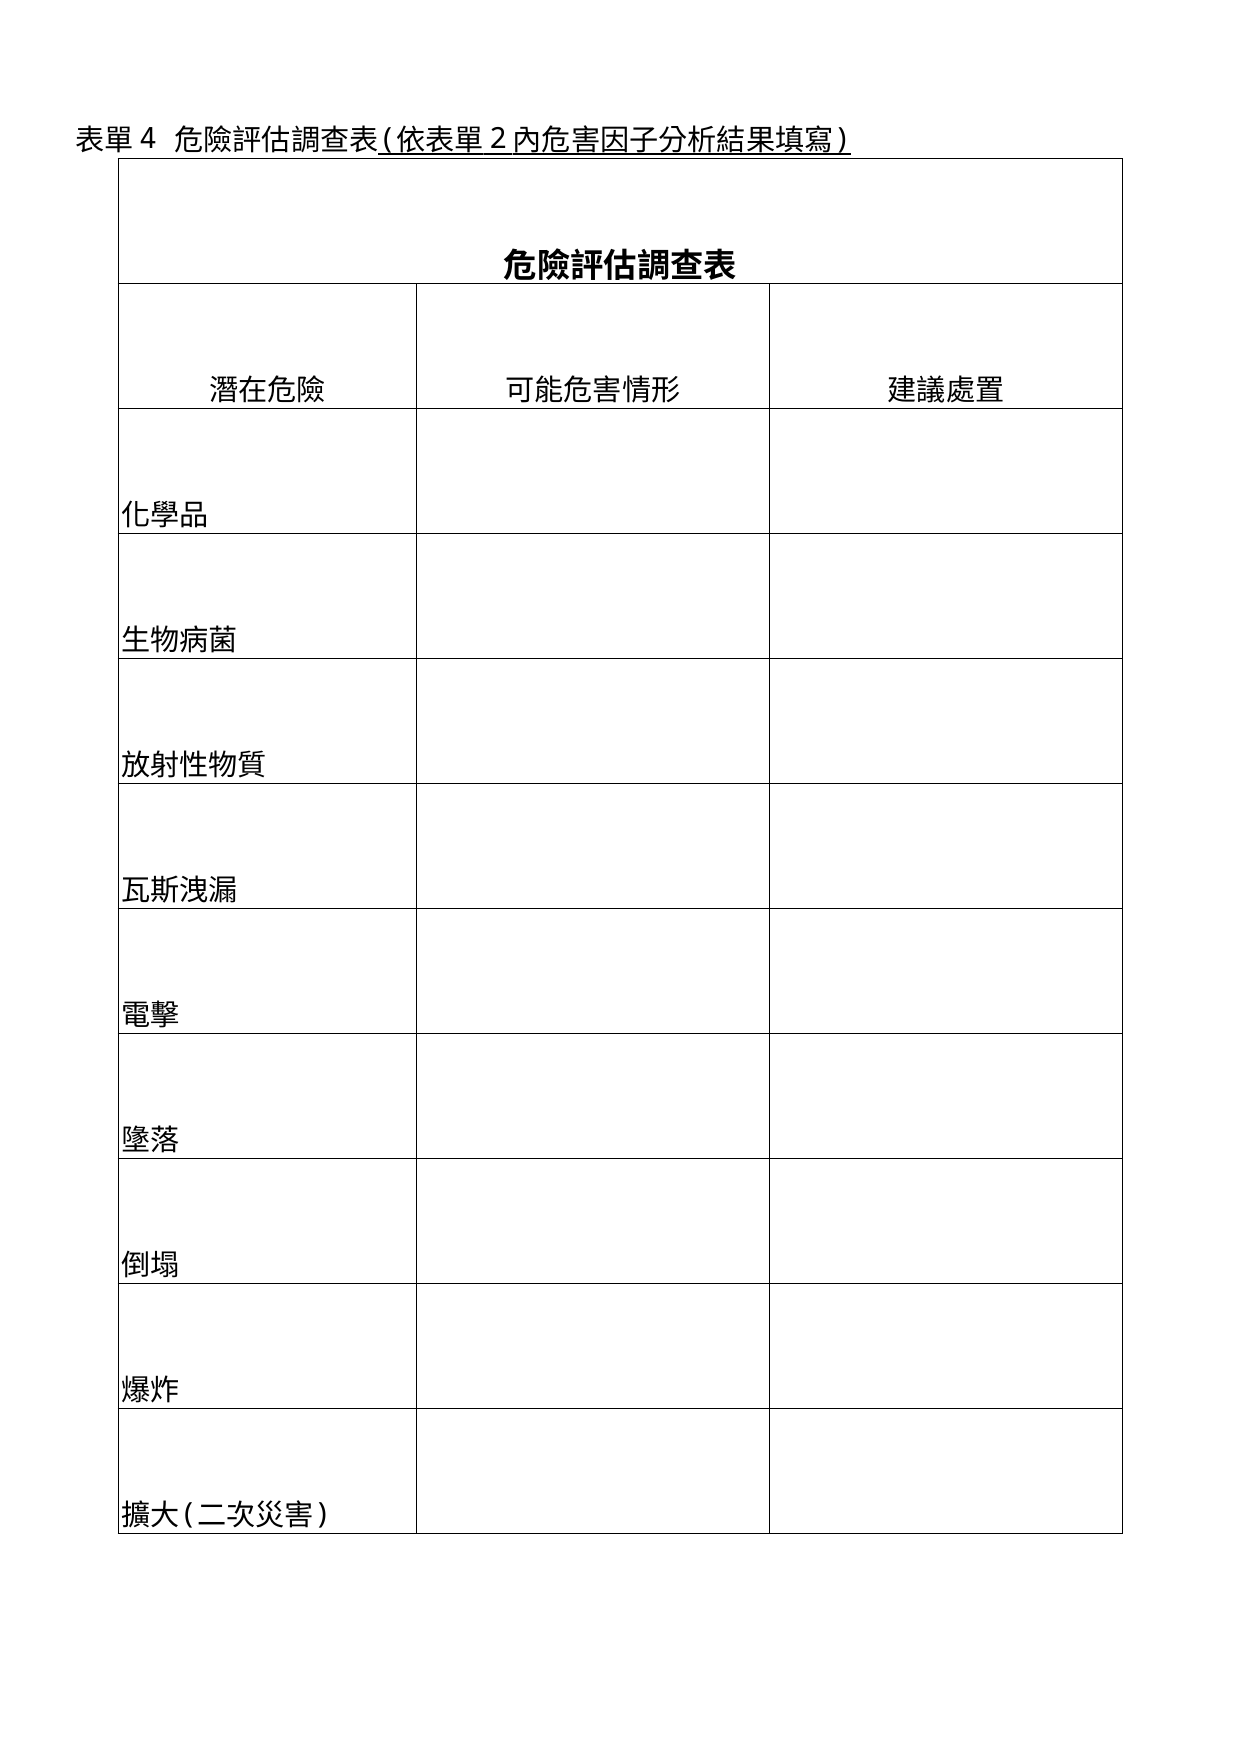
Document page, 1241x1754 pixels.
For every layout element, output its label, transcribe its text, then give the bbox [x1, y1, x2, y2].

table_cell 可能危害情形 [417, 284, 769, 408]
table_cell [417, 1284, 769, 1408]
table_cell 潛在危險 [119, 284, 416, 408]
table_cell 瓦斯洩漏 [119, 784, 416, 908]
table_header 危險評估調查表 [119, 159, 1122, 283]
table_cell [417, 1159, 769, 1283]
table_cell [417, 534, 769, 658]
table_cell 電擊 [119, 909, 416, 1033]
table_cell [770, 1409, 1122, 1533]
table_cell [417, 1409, 769, 1533]
table_cell [770, 909, 1122, 1033]
table_cell [770, 409, 1122, 533]
table_cell [417, 909, 769, 1033]
table_cell 擴大(二次災害) [119, 1409, 416, 1533]
table_cell [417, 784, 769, 908]
table_cell 爆炸 [119, 1284, 416, 1408]
table_cell 化學品 [119, 409, 416, 533]
table_cell [770, 534, 1122, 658]
table_cell [417, 409, 769, 533]
table_cell 放射性物質 [119, 659, 416, 783]
table_cell 建議處置 [770, 284, 1122, 408]
table_cell [770, 659, 1122, 783]
table_cell 倒塌 [119, 1159, 416, 1283]
table_cell 墬落 [119, 1034, 416, 1158]
table_cell [770, 1034, 1122, 1158]
table_cell [770, 1159, 1122, 1283]
table_cell [770, 1284, 1122, 1408]
table_cell 生物病菌 [119, 534, 416, 658]
table_cell [417, 659, 769, 783]
text 表單4 危險評估調查表(依表單2內危害因子分析結果填寫) [75, 96, 1165, 158]
table_cell [417, 1034, 769, 1158]
table_cell [770, 784, 1122, 908]
